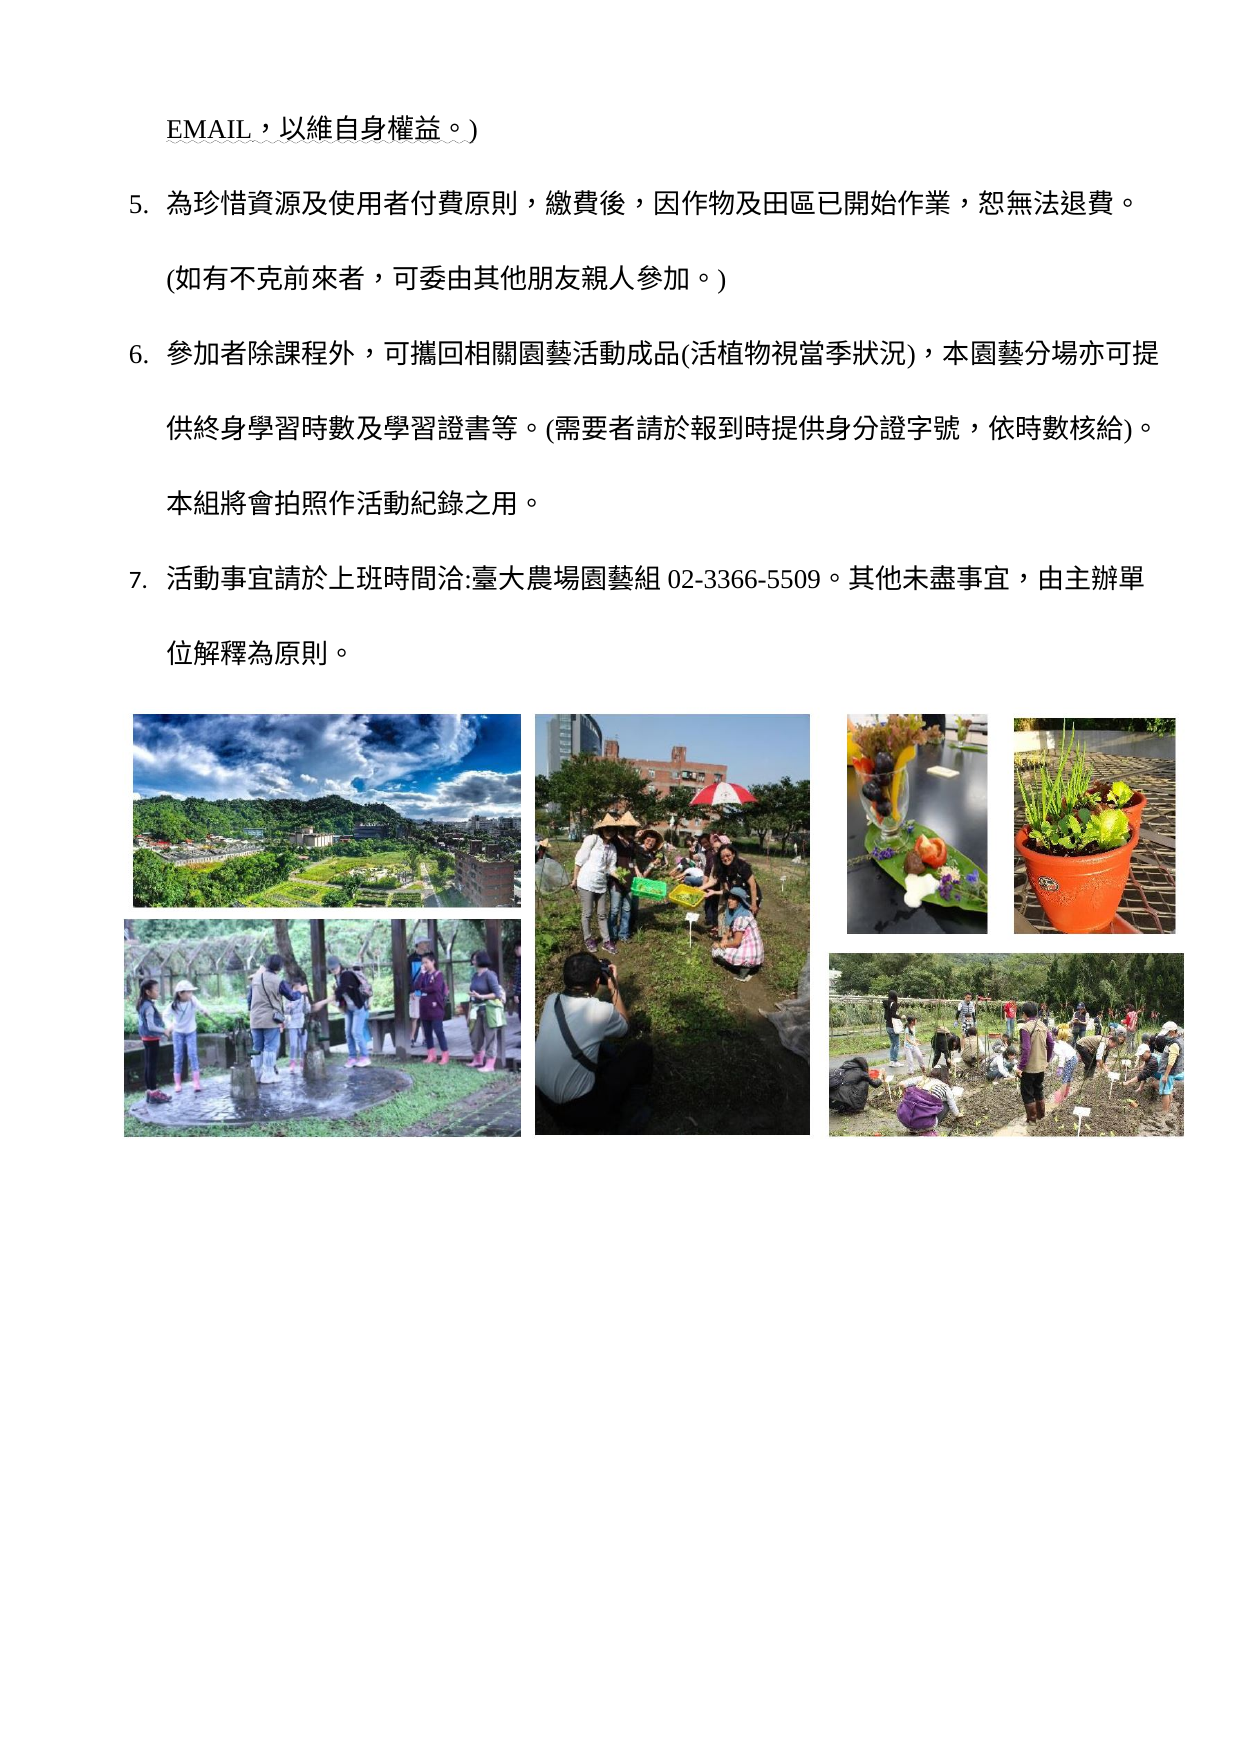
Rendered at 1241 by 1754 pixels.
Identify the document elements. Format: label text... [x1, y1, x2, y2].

list EMAIL，以維自身權益。) [129, 89, 1165, 164]
list 為珍惜資源及使用者付費原則，繳費後，因作物及田區已開始作業，恕無法退費。(如有不克前來者，可委由其他朋友親人參加。) [129, 164, 1165, 314]
list 參加者除課程外，可攜回相關園藝活動成品(活植物視當季狀況)，本園藝分場亦可提供終身學習時數及學習證書等。(需要者請於報到時提供身分證字號，依時數核給)。本組將會拍照作活動紀錄之用。 [129, 314, 1165, 539]
list 活動事宜請於上班時間洽:臺大農場園藝組 02-3366-5509。其他未盡事宜，由主辦單位解釋為原則。 [129, 539, 1165, 689]
picture [100, 696, 1191, 1143]
